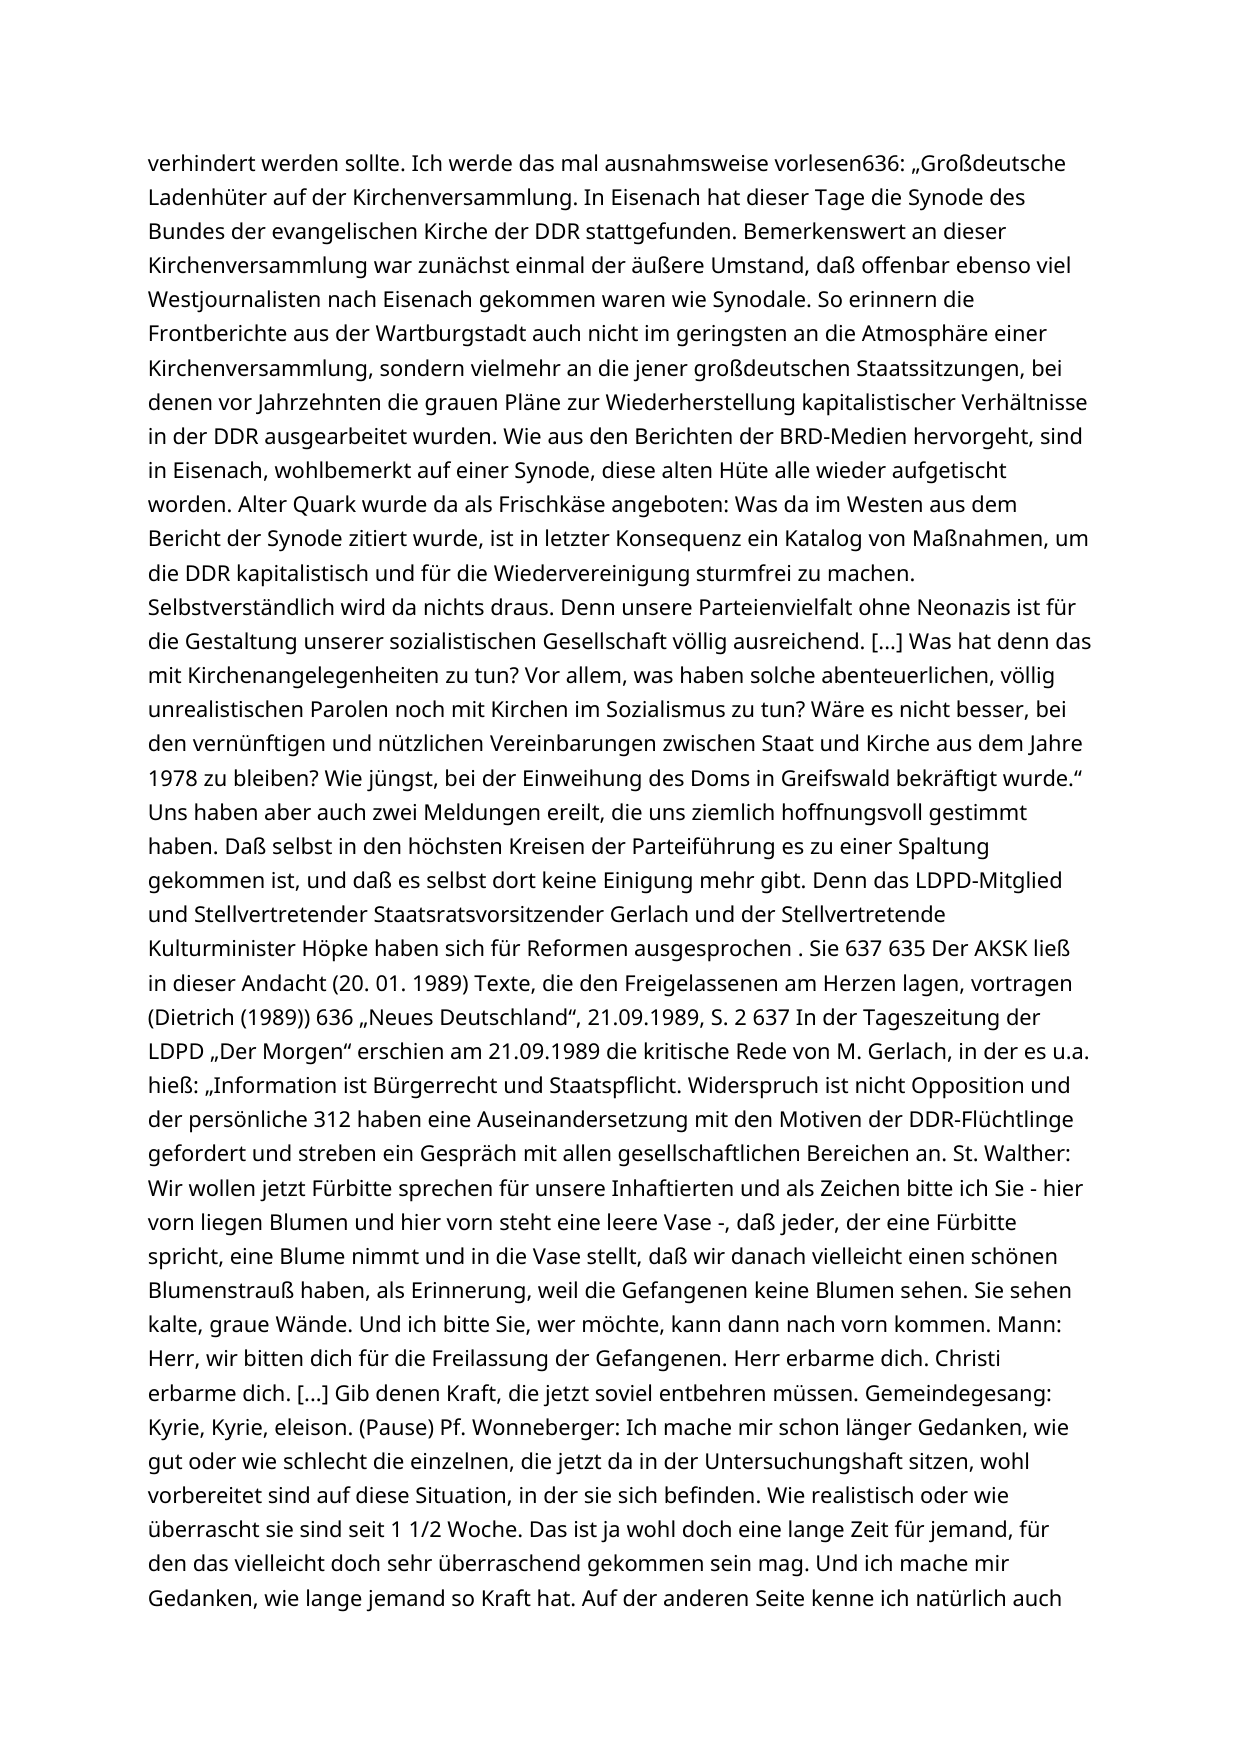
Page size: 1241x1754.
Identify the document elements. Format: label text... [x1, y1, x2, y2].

text verhindert werden sollte. Ich werde das mal ausnahmsweise vorlesen636: „Großdeutsche Ladenhüter auf der Kirchenversammlung. In Eisenach hat dieser Tage die Synode des Bundes der evangelischen Kirche der DDR stattgefunden. Bemerkenswert an dieser Kirchenversammlung war zunächst einmal der äußere Umstand, daß offenbar ebenso viel Westjournalisten nach Eisenach gekommen waren wie Synodale. So erinnern die Frontberichte aus der Wartburgstadt auch nicht im geringsten an die Atmosphäre einer Kirchenversammlung, sondern vielmehr an die jener großdeutschen Staatssitzungen, bei denen vor Jahrzehnten die grauen Pläne zur Wiederherstellung kapitalistischer Verhältnisse in der DDR ausgearbeitet wurden. Wie aus den Berichten der BRD-Medien hervorgeht, sind in Eisenach, wohlbemerkt auf einer Synode, diese alten Hüte alle wieder aufgetischt worden. Alter Quark wurde da als Frischkäse angeboten: Was da im Westen aus dem Bericht der Synode zitiert wurde, ist in letzter Konsequenz ein Katalog von Maßnahmen, um die DDR kapitalistisch und für die Wiedervereinigung sturmfrei zu machen. Selbstverständlich wird da nichts draus. Denn unsere Parteienvielfalt ohne Neonazis ist für die Gestaltung unserer sozialistischen Gesellschaft völlig ausreichend. [...] Was hat denn das mit Kirchenangelegenheiten zu tun? Vor allem, was haben solche abenteuerlichen, völlig unrealistischen Parolen noch mit Kirchen im Sozialismus zu tun? Wäre es nicht besser, bei den vernünftigen und nützlichen Vereinbarungen zwischen Staat und Kirche aus dem Jahre 1978 zu bleiben? Wie jüngst, bei der Einweihung des Doms in Greifswald bekräftigt wurde.“ Uns haben aber auch zwei Meldungen ereilt, die uns ziemlich hoffnungsvoll gestimmt haben. Daß selbst in den höchsten Kreisen der Parteiführung es zu einer Spaltung gekommen ist, und daß es selbst dort keine Einigung mehr gibt. Denn das LDPD-Mitglied und Stellvertretender Staatsratsvorsitzender Gerlach und der Stellvertretende Kulturminister Höpke haben sich für Reformen ausgesprochen . Sie 637 635 Der AKSK ließ in dieser Andacht (20. 01. 1989) Texte, die den Freigelassenen am Herzen lagen, vortragen (Dietrich (1989)) 636 „Neues Deutschland“, 21.09.1989, S. 2 637 In der Tageszeitung der LDPD „Der Morgen“ erschien am 21.09.1989 die kritische Rede von M. Gerlach, in der es u.a. hieß: „Information ist Bürgerrecht und Staatspflicht. Widerspruch ist nicht Opposition und der persönliche 312 haben eine Auseinandersetzung mit den Motiven der DDR-Flüchtlinge gefordert und streben ein Gespräch mit allen gesellschaftlichen Bereichen an. St. Walther: Wir wollen jetzt Fürbitte sprechen für unsere Inhaftierten und als Zeichen bitte ich Sie - hier vorn liegen Blumen und hier vorn steht eine leere Vase -, daß jeder, der eine Fürbitte spricht, eine Blume nimmt und in die Vase stellt, daß wir danach vielleicht einen schönen Blumenstrauß haben, als Erinnerung, weil die Gefangenen keine Blumen sehen. Sie sehen kalte, graue Wände. Und ich bitte Sie, wer möchte, kann dann nach vorn kommen. Mann: Herr, wir bitten dich für die Freilassung der Gefangenen. Herr erbarme dich. Christi erbarme dich. [...] Gib denen Kraft, die jetzt soviel entbehren müssen. Gemeindegesang: Kyrie, Kyrie, eleison. (Pause) Pf. Wonneberger: Ich mache mir schon länger Gedanken, wie gut oder wie schlecht die einzelnen, die jetzt da in der Untersuchungshaft sitzen, wohl vorbereitet sind auf diese Situation, in der sie sich befinden. Wie realistisch oder wie überrascht sie sind seit 1 1/2 Woche. Das ist ja wohl doch eine lange Zeit für jemand, für den das vielleicht doch sehr überraschend gekommen sein mag. Und ich mache mir Gedanken, wie lange jemand so Kraft hat. Auf der anderen Seite kenne ich natürlich auch [148, 148, 1093, 1612]
